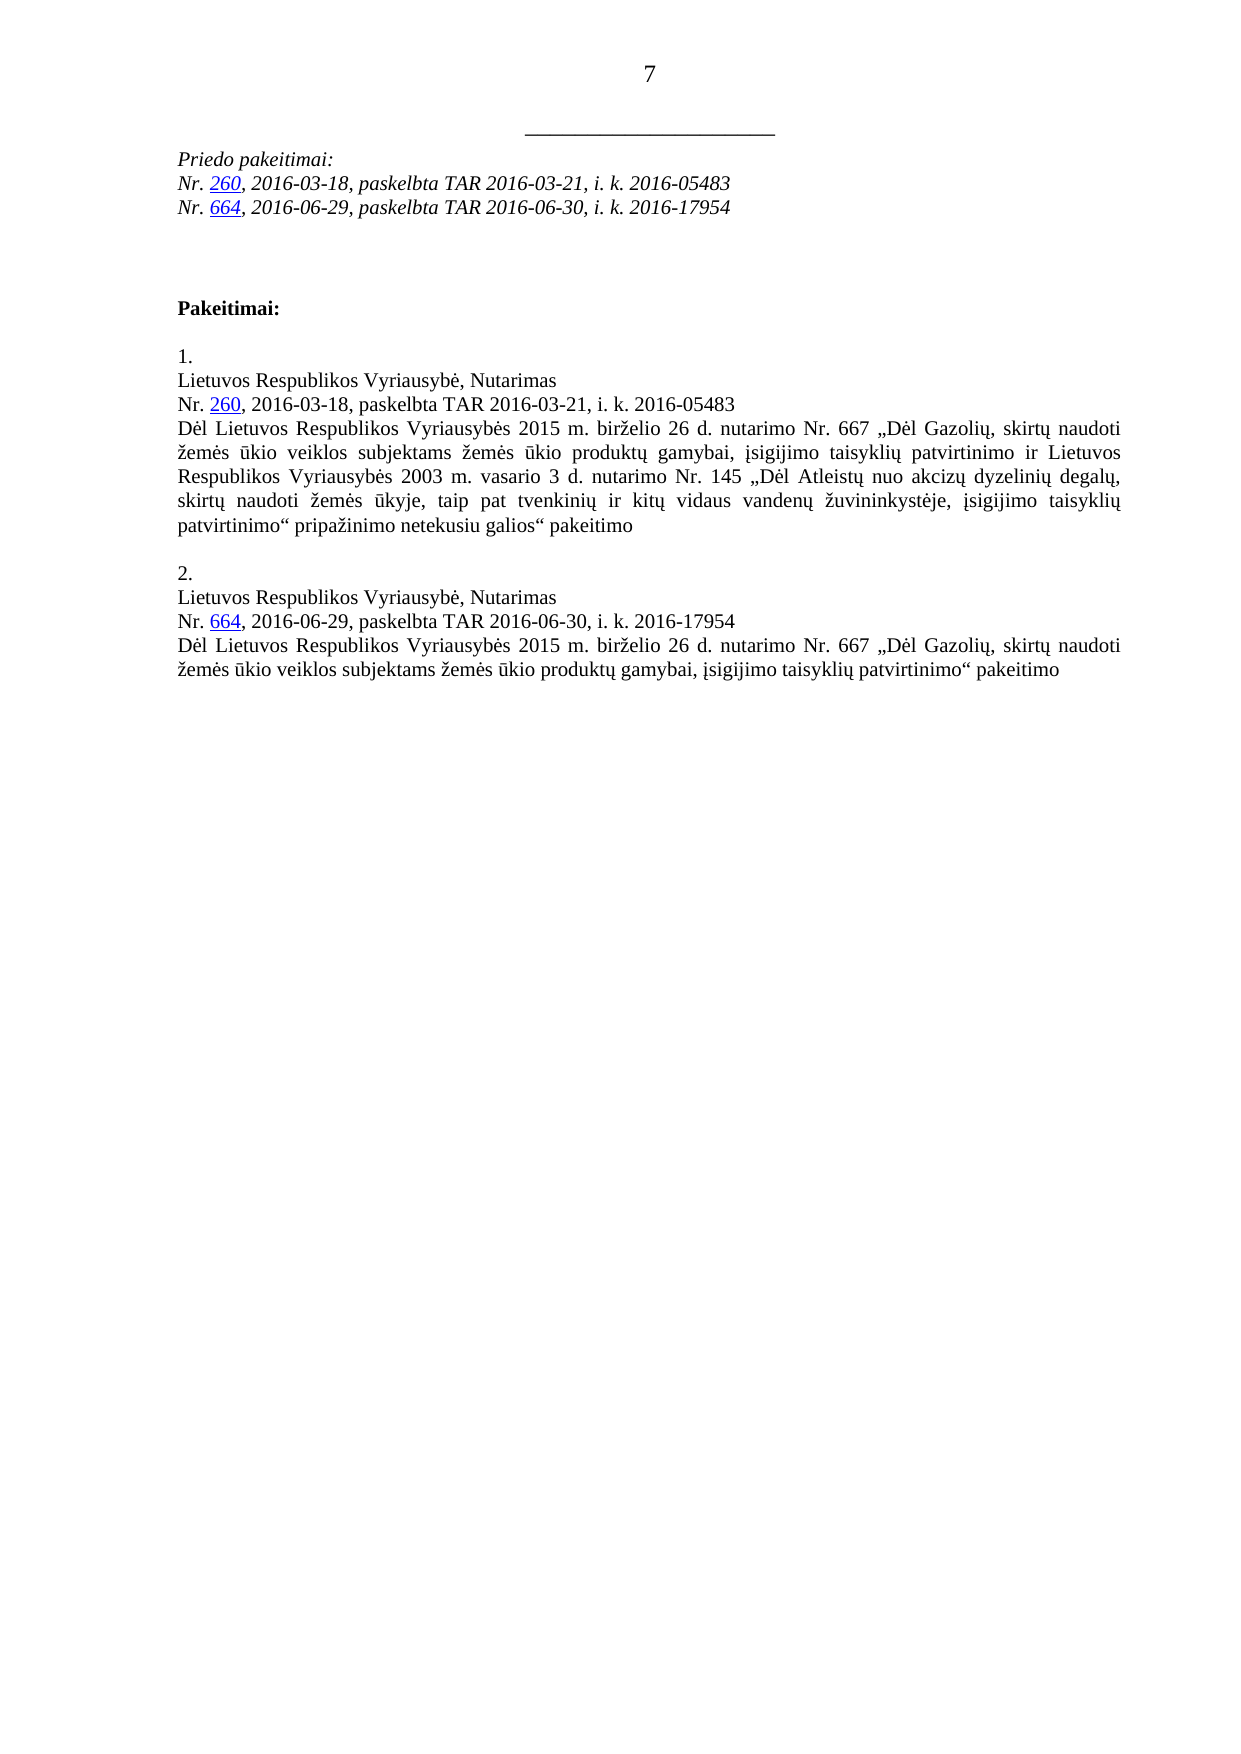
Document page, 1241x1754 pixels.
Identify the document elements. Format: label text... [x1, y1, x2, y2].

text 1. [177, 344, 1122, 368]
text Dėl Lietuvos Respublikos Vyriausybės 2015 m. birželio 26 d. nutarimo Nr. 667 „Dėl Gazolių, skirtų naudoti žemės ūkio veiklos subjektams žemės ūkio produktų gamybai, įsigijimo taisyklių patvirtinimo“ pakeitimo [177, 633, 1122, 681]
text Priedo pakeitimai: [177, 147, 1122, 171]
text Dėl Lietuvos Respublikos Vyriausybės 2015 m. birželio 26 d. nutarimo Nr. 667 „Dėl Gazolių, skirtų naudoti žemės ūkio veiklos subjektams žemės ūkio produktų gamybai, įsigijimo taisyklių patvirtinimo ir Lietuvos Respublikos Vyriausybės 2003 m. vasario 3 d. nutarimo Nr. 145 „Dėl Atleistų nuo akcizų dyzelinių degalų, skirtų naudoti žemės ūkyje, taip pat tvenkinių ir kitų vidaus vandenų žuvininkystėje, įsigijimo taisyklių patvirtinimo“ pripažinimo netekusiu galios“ pakeitimo [177, 416, 1122, 537]
text –––––––––––––––––––– [177, 118, 1122, 147]
text Lietuvos Respublikos Vyriausybė, Nutarimas [177, 585, 1122, 609]
text Lietuvos Respublikos Vyriausybė, Nutarimas [177, 368, 1122, 392]
text Nr. 664, 2016-06-29, paskelbta TAR 2016-06-30, i. k. 2016-17954 [177, 195, 1122, 219]
text 2. [177, 561, 1122, 585]
text Pakeitimai: [177, 296, 1122, 320]
text Nr. 260, 2016-03-18, paskelbta TAR 2016-03-21, i. k. 2016-05483 [177, 171, 1122, 195]
text Nr. 664, 2016-06-29, paskelbta TAR 2016-06-30, i. k. 2016-17954 [177, 609, 1122, 633]
text Nr. 260, 2016-03-18, paskelbta TAR 2016-03-21, i. k. 2016-05483 [177, 392, 1122, 416]
